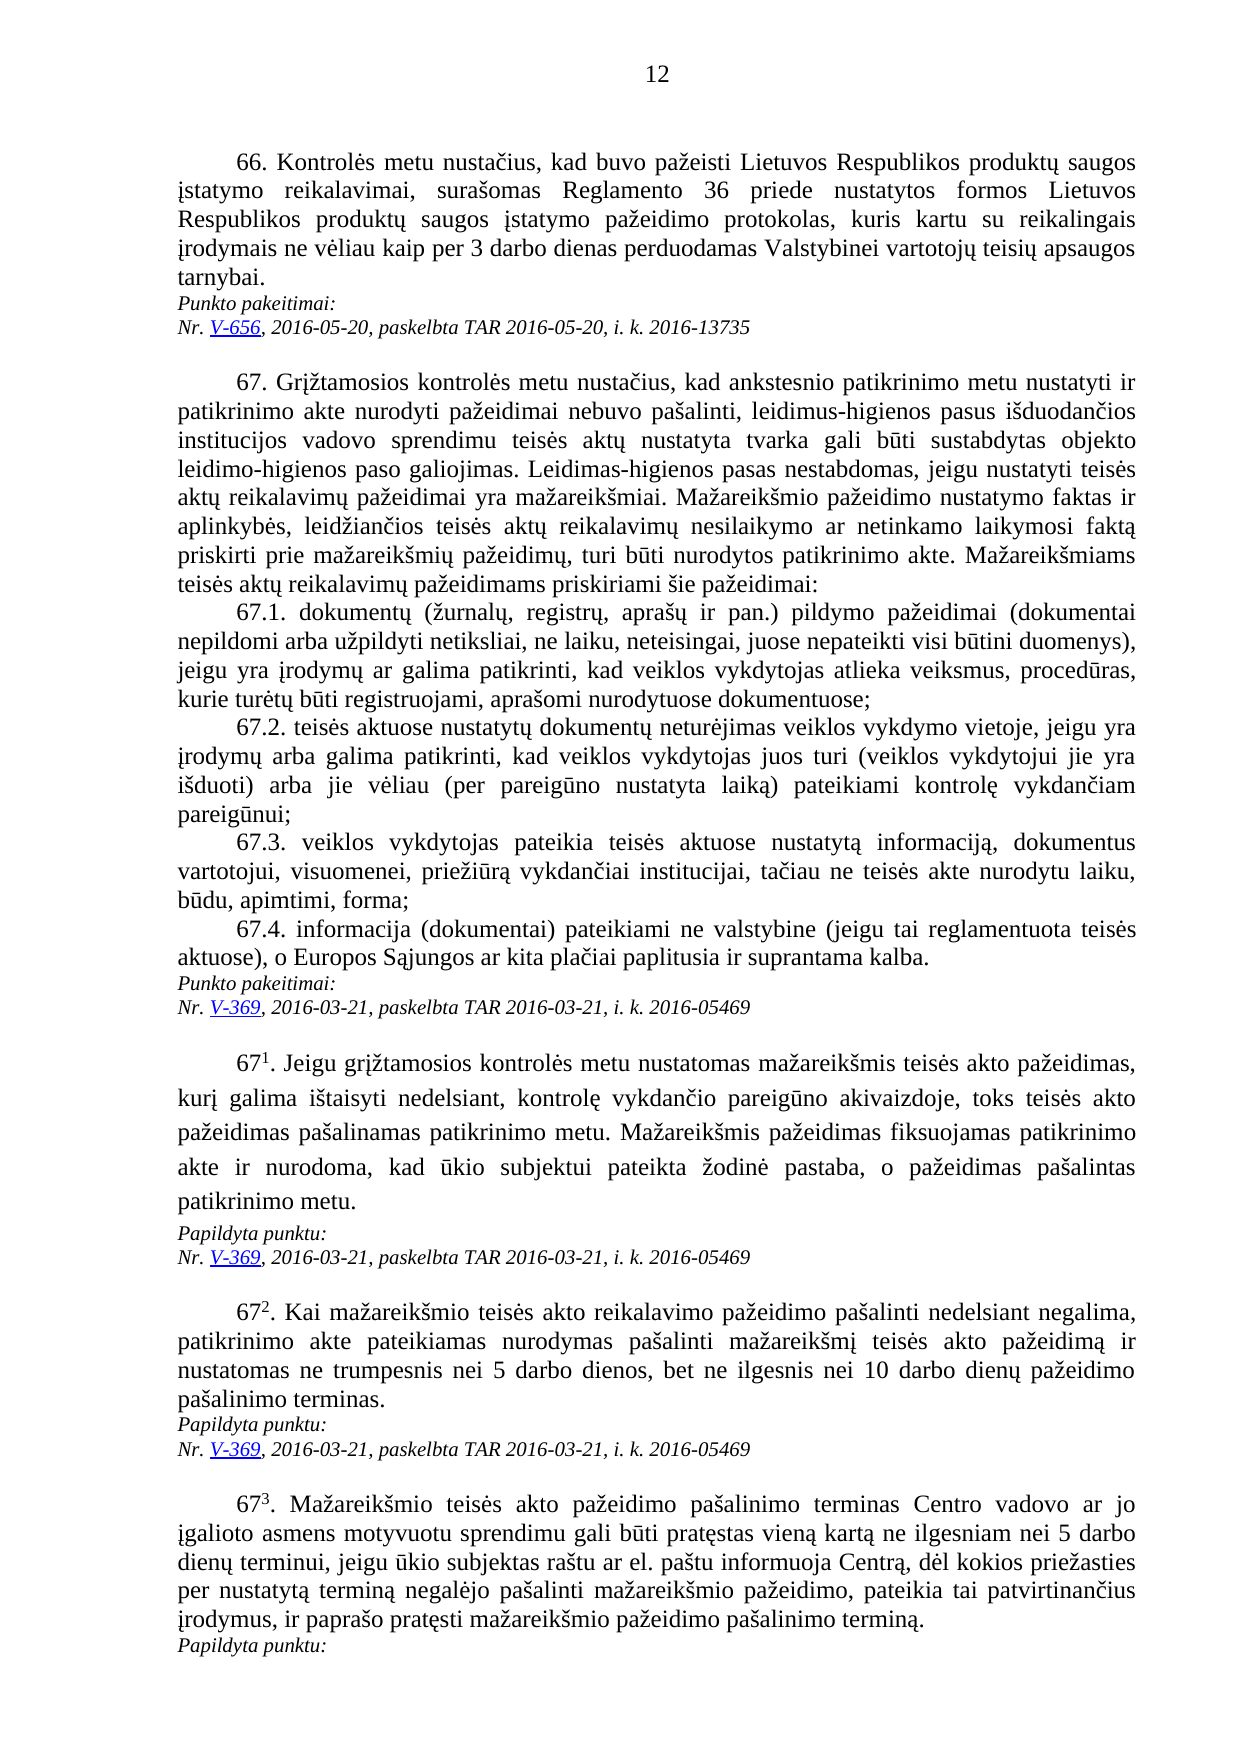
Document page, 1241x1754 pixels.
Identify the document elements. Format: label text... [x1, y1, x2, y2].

text 67.4. informacija (dokumentai) pateikiami ne valstybine (jeigu tai reglamentuota teisės aktuose), o Europos Sąjungos ar kita plačiai paplitusia ir suprantama kalba. [177, 914, 1137, 971]
text Nr. V-656, 2016-05-20, paskelbta TAR 2016-05-20, i. k. 2016-13735 [177, 315, 1137, 339]
text Papildyta punktu: [177, 1412, 1137, 1436]
text 673. Mažareikšmio teisės akto pažeidimo pašalinimo terminas Centro vadovo ar jo įgalioto asmens motyvuotu sprendimu gali būti pratęstas vieną kartą ne ilgesniam nei 5 darbo dienų terminui, jeigu ūkio subjektas raštu ar el. paštu informuoja Centrą, dėl kokios priežasties per nustatytą terminą negalėjo pašalinti mažareikšmio pažeidimo, pateikia tai patvirtinančius įrodymus, ir paprašo pratęsti mažareikšmio pažeidimo pašalinimo terminą. [177, 1489, 1137, 1633]
text 67.1. dokumentų (žurnalų, registrų, aprašų ir pan.) pildymo pažeidimai (dokumentai nepildomi arba užpildyti netiksliai, ne laiku, neteisingai, juose nepateikti visi būtini duomenys), jeigu yra įrodymų ar galima patikrinti, kad veiklos vykdytojas atlieka veiksmus, procedūras, kurie turėtų būti registruojami, aprašomi nurodytuose dokumentuose; [177, 597, 1137, 712]
text 67. Grįžtamosios kontrolės metu nustačius, kad ankstesnio patikrinimo metu nustatyti ir patikrinimo akte nurodyti pažeidimai nebuvo pašalinti, leidimus-higienos pasus išduodančios institucijos vadovo sprendimu teisės aktų nustatyta tvarka gali būti sustabdytas objekto leidimo-higienos paso galiojimas. Leidimas-higienos pasas nestabdomas, jeigu nustatyti teisės aktų reikalavimų pažeidimai yra mažareikšmiai. Mažareikšmio pažeidimo nustatymo faktas ir aplinkybės, leidžiančios teisės aktų reikalavimų nesilaikymo ar netinkamo laikymosi faktą priskirti prie mažareikšmių pažeidimų, turi būti nurodytos patikrinimo akte. Mažareikšmiams teisės aktų reikalavimų pažeidimams priskiriami šie pažeidimai: [177, 367, 1137, 597]
text Nr. V-369, 2016-03-21, paskelbta TAR 2016-03-21, i. k. 2016-05469 [177, 995, 1137, 1019]
text 672. Kai mažareikšmio teisės akto reikalavimo pažeidimo pašalinti nedelsiant negalima, patikrinimo akte pateikiamas nurodymas pašalinti mažareikšmį teisės akto pažeidimą ir nustatomas ne trumpesnis nei 5 darbo dienos, bet ne ilgesnis nei 10 darbo dienų pažeidimo pašalinimo terminas. [177, 1297, 1137, 1412]
text Papildyta punktu: [177, 1221, 1137, 1244]
text Papildyta punktu: [177, 1633, 1137, 1657]
text 67.2. teisės aktuose nustatytų dokumentų neturėjimas veiklos vykdymo vietoje, jeigu yra įrodymų arba galima patikrinti, kad veiklos vykdytojas juos turi (veiklos vykdytojui jie yra išduoti) arba jie vėliau (per pareigūno nustatyta laiką) pateikiami kontrolę vykdančiam pareigūnui; [177, 712, 1137, 827]
text Nr. V-369, 2016-03-21, paskelbta TAR 2016-03-21, i. k. 2016-05469 [177, 1436, 1137, 1461]
text Nr. V-369, 2016-03-21, paskelbta TAR 2016-03-21, i. k. 2016-05469 [177, 1244, 1137, 1269]
text Punkto pakeitimai: [177, 291, 1137, 315]
text 66. Kontrolės metu nustačius, kad buvo pažeisti Lietuvos Respublikos produktų saugos įstatymo reikalavimai, surašomas Reglamento 36 priede nustatytos formos Lietuvos Respublikos produktų saugos įstatymo pažeidimo protokolas, kuris kartu su reikalingais įrodymais ne vėliau kaip per 3 darbo dienas perduodamas Valstybinei vartotojų teisių apsaugos tarnybai. [177, 147, 1137, 291]
text 67.3. veiklos vykdytojas pateikia teisės aktuose nustatytą informaciją, dokumentus vartotojui, visuomenei, priežiūrą vykdančiai institucijai, tačiau ne teisės akte nurodytu laiku, būdu, apimtimi, forma; [177, 827, 1137, 914]
text Punkto pakeitimai: [177, 971, 1137, 995]
text 671. Jeigu grįžtamosios kontrolės metu nustatomas mažareikšmis teisės akto pažeidimas, kurį galima ištaisyti nedelsiant, kontrolę vykdančio pareigūno akivaizdoje, toks teisės akto pažeidimas pašalinamas patikrinimo metu. Mažareikšmis pažeidimas fiksuojamas patikrinimo akte ir nurodoma, kad ūkio subjektui pateikta žodinė pastaba, o pažeidimas pašalintas patikrinimo metu. [177, 1048, 1137, 1215]
